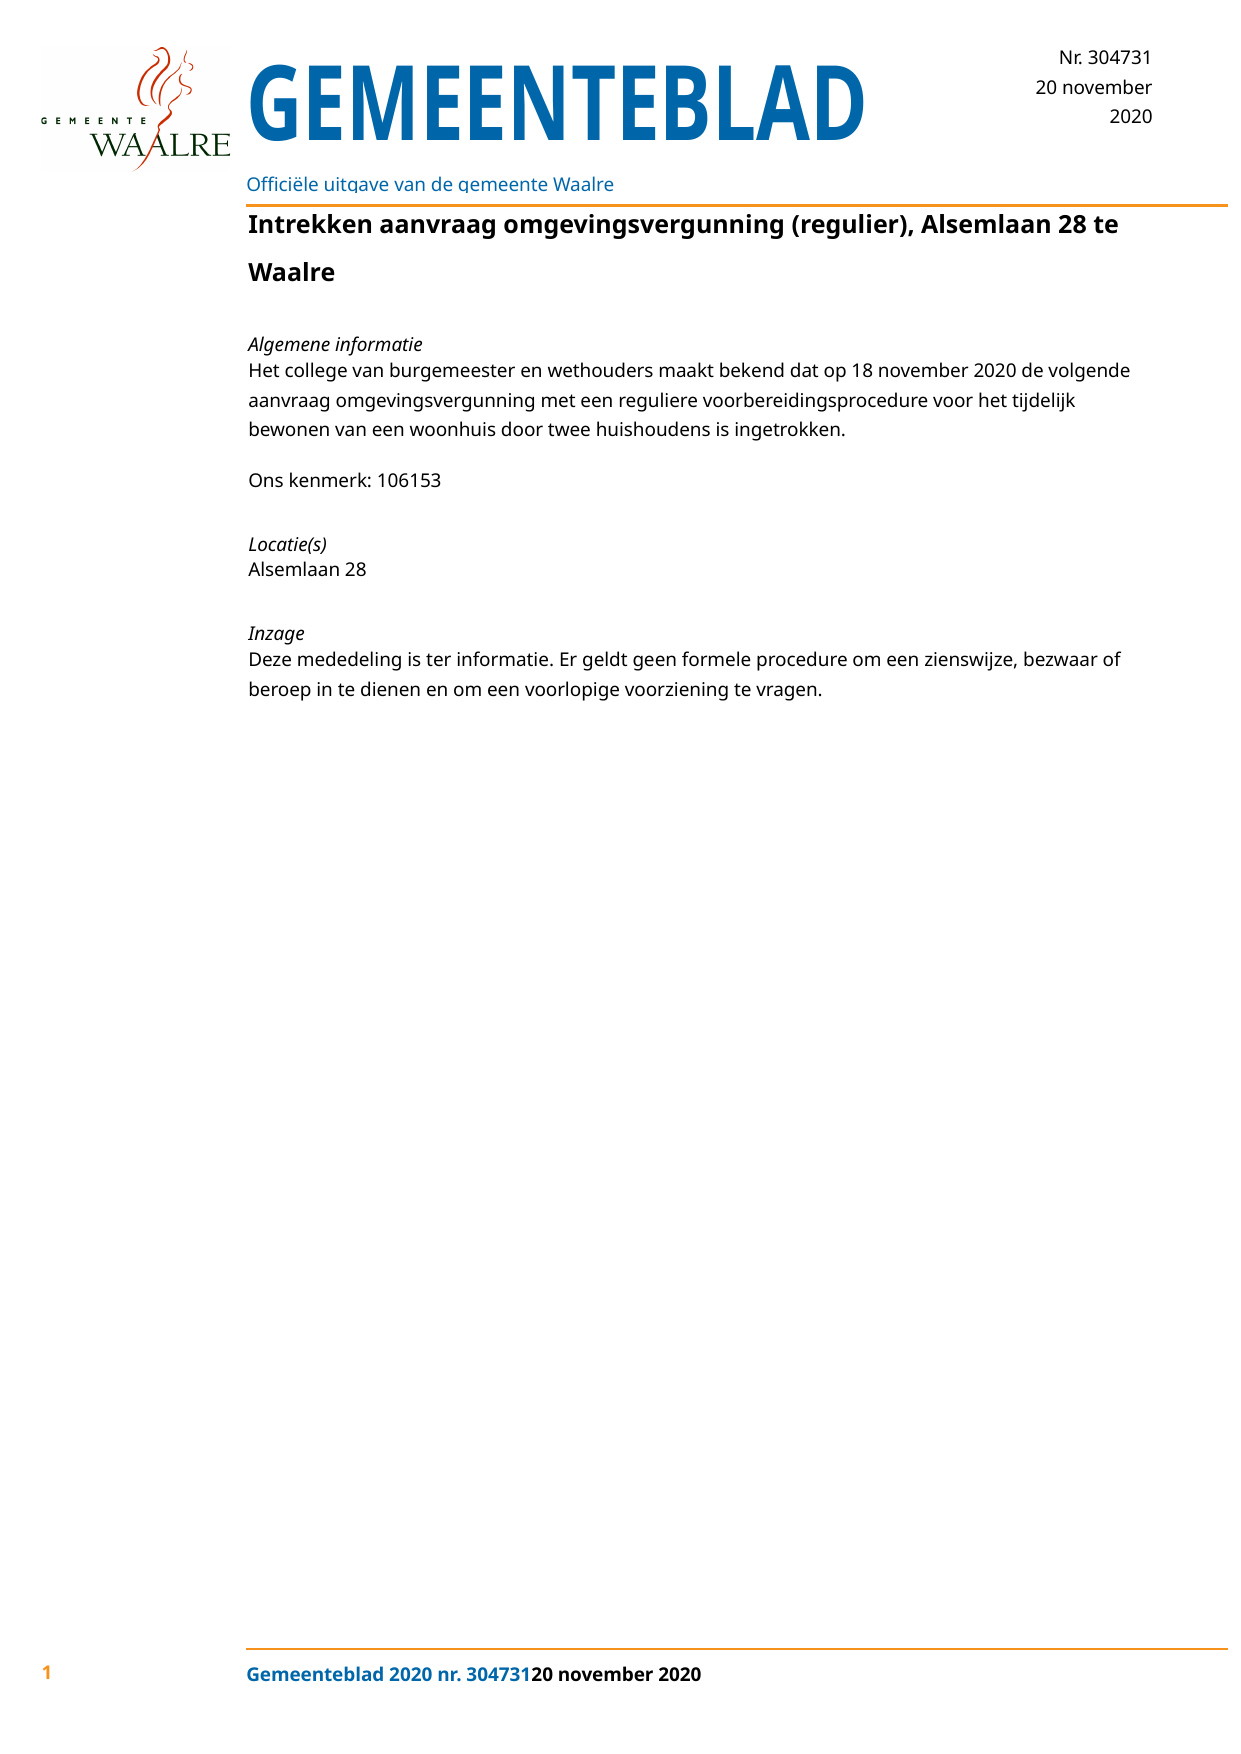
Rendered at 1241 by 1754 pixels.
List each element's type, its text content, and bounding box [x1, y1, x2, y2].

picture [41, 47, 231, 172]
text Algemene informatie [248, 331, 1152, 357]
text Het college van burgemeester en wethouders maakt bekend dat op 18 november 2020 de volgende aanvraag omgevingsvergunning met een reguliere voorbereidingsprocedure voor het tijdelijk bewonen van een woonhuis door twee huishoudens is ingetrokken. [248, 357, 1152, 442]
text Locatie(s) [248, 531, 1152, 556]
text Intrekken aanvraag omgevingsvergunning (regulier), Alsemlaan 28 te Waalre [248, 207, 1152, 288]
text Deze mededeling is ter informatie. Er geldt geen formele procedure om een zienswijze, bezwaar of beroep in te dienen en om een voorlopige voorziening te vragen. [248, 646, 1152, 701]
text Inzage [248, 620, 1152, 646]
text Ons kenmerk: 106153 [248, 467, 1152, 492]
text Alsemlaan 28 [248, 556, 1152, 582]
